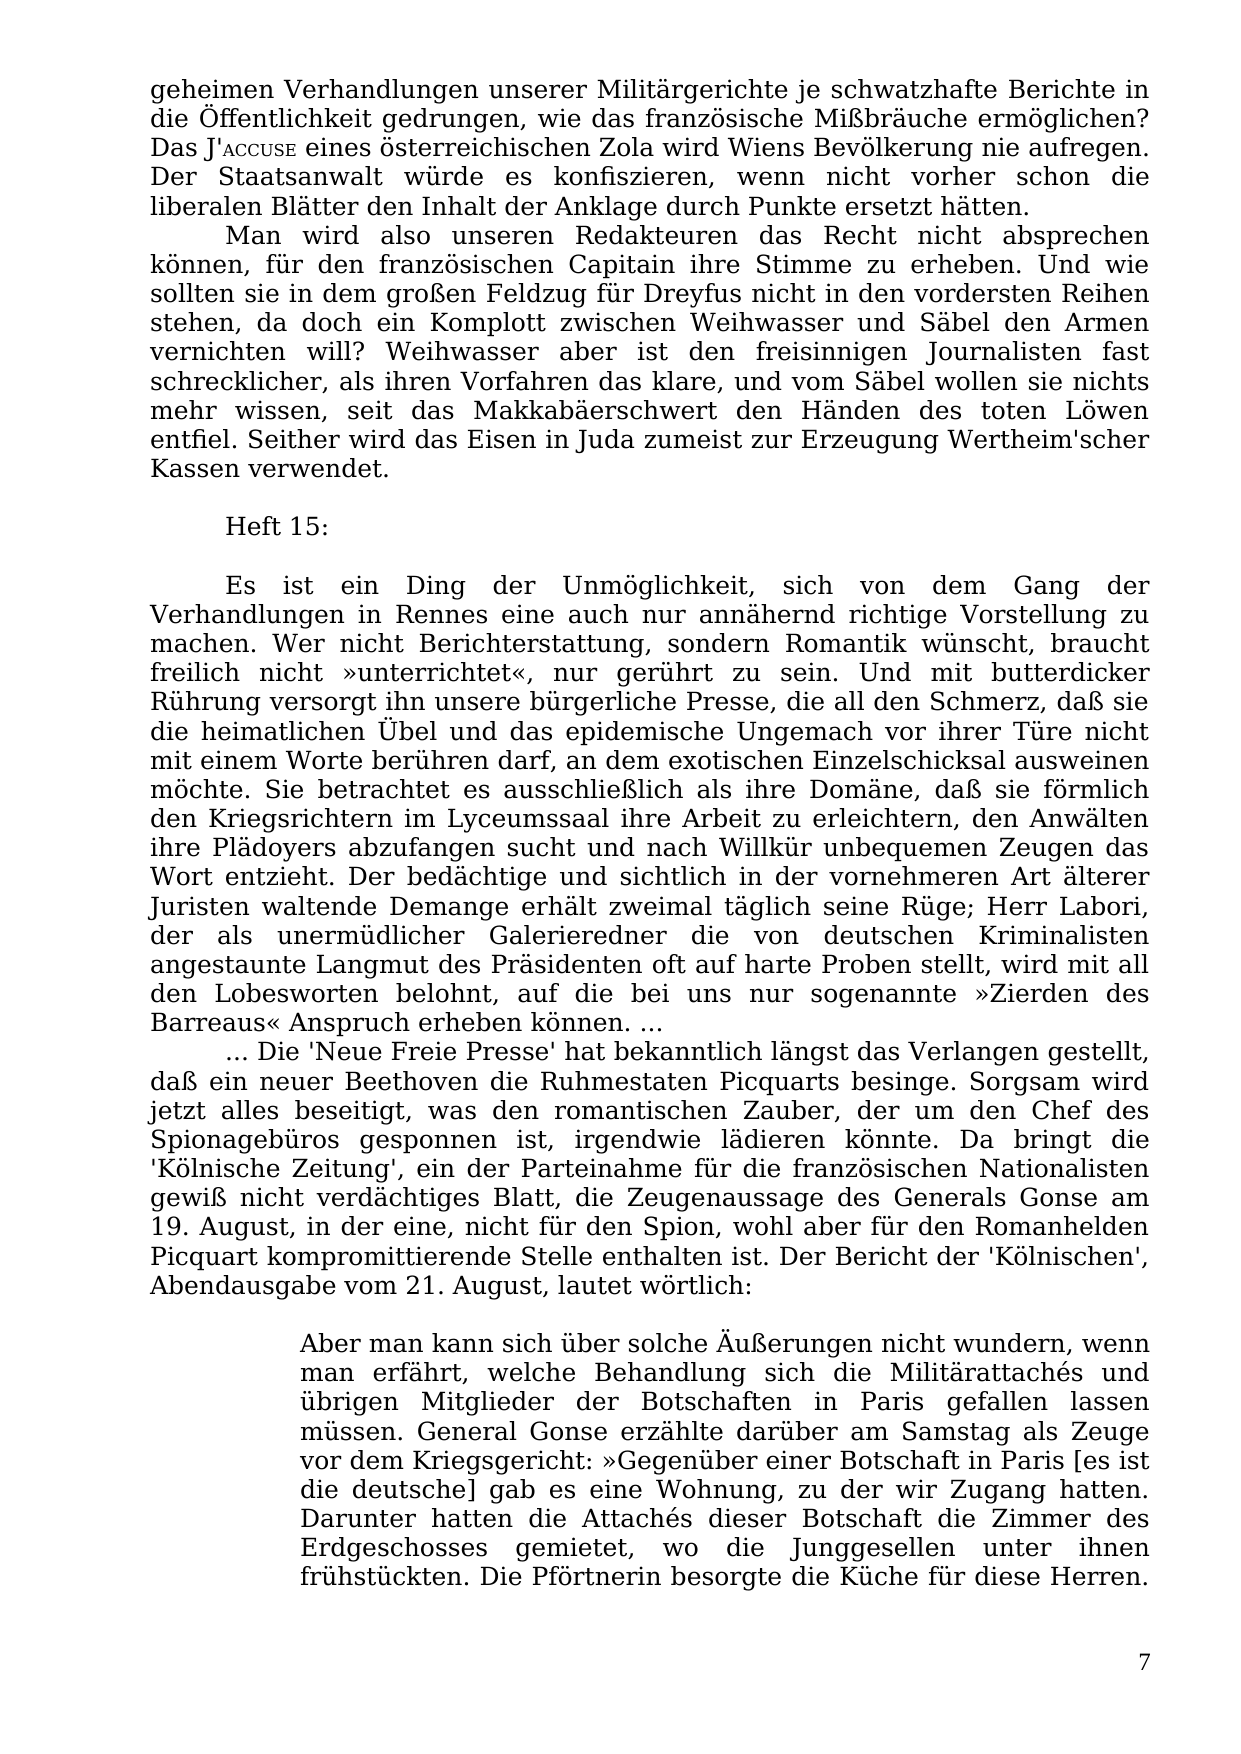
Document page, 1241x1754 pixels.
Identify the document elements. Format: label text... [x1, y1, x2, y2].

text Es ist ein Ding der Unmöglichkeit, sich von dem Gang der Verhandlungen in Rennes eine auch nur annähernd richtige Vorstellung zu machen. Wer nicht Berichterstattung, sondern Romantik wünscht, braucht freilich nicht »unterrichtet«, nur gerührt zu sein. Und mit butterdicker Rührung versorgt ihn unsere bürgerliche Presse, die all den Schmerz, daß sie die heimatlichen Übel und das epidemische Ungemach vor ihrer Türe nicht mit einem Worte berühren darf, an dem exotischen Einzelschicksal ausweinen möchte. Sie betrachtet es ausschließlich als ihre Domäne, daß sie förmlich den Kriegsrichtern im Lyceumssaal ihre Arbeit zu erleichtern, den Anwälten ihre Plädoyers abzufangen sucht und nach Willkür unbequemen Zeugen das Wort entzieht. Der bedächtige und sichtlich in der vornehmeren Art älterer Juristen waltende Demange erhält zweimal täglich seine Rüge; Herr Labori, der als unermüdlicher Galerieredner die von deutschen Kriminalisten angestaunte Langmut des Präsidenten oft auf harte Proben stellt, wird mit all den Lobesworten belohnt, auf die bei uns nur sogenannte »Zierden des Barreaus« Anspruch erheben können. ... [150, 571, 1151, 1037]
text geheimen Verhandlungen unserer Militärgerichte je schwatzhafte Berichte in die Öffentlichkeit gedrungen, wie das französische Mißbräuche ermöglichen? Das J'accuse eines österreichischen Zola wird Wiens Bevölkerung nie aufregen. Der Staatsanwalt würde es konfiszieren, wenn nicht vorher schon die liberalen Blätter den Inhalt der Anklage durch Punkte ersetzt hätten. [150, 75, 1151, 221]
text Heft 15: [150, 512, 1151, 542]
text ... Die 'Neue Freie Presse' hat bekanntlich längst das Verlangen gestellt, daß ein neuer Beethoven die Ruhmestaten Picquarts besinge. Sorgsam wird jetzt alles beseitigt, was den romantischen Zauber, der um den Chef des Spionagebüros gesponnen ist, irgendwie lädieren könnte. Da bringt die 'Kölnische Zeitung', ein der Parteinahme für die französischen Nationalisten gewiß nicht verdächtiges Blatt, die Zeugenaussage des Generals Gonse am 19. August, in der eine, nicht für den Spion, wohl aber für den Romanhelden Picquart kompromittierende Stelle enthalten ist. Der Bericht der 'Kölnischen', Abendausgabe vom 21. August, lautet wörtlich: [150, 1037, 1151, 1300]
text Man wird also unseren Redakteuren das Recht nicht absprechen können, für den französischen Capitain ihre Stimme zu erheben. Und wie sollten sie in dem großen Feldzug für Dreyfus nicht in den vordersten Reihen stehen, da doch ein Komplott zwischen Weihwasser und Säbel den Armen vernichten will? Weihwasser aber ist den freisinnigen Journalisten fast schrecklicher, als ihren Vorfahren das klare, und vom Säbel wollen sie nichts mehr wissen, seit das Makkabäerschwert den Händen des toten Löwen entfiel. Seither wird das Eisen in Juda zumeist zur Erzeugung Wertheim'scher Kassen verwendet. [150, 221, 1151, 483]
text Aber man kann sich über solche Äußerungen nicht wundern, wenn man erfährt, welche Behandlung sich die Militärattachés und übrigen Mitglieder der Botschaften in Paris gefallen lassen müssen. General Gonse erzählte darüber am Samstag als Zeuge vor dem Kriegsgericht: »Gegenüber einer Botschaft in Paris [es ist die deutsche] gab es eine Wohnung, zu der wir Zugang hatten. Darunter hatten die Attachés dieser Botschaft die Zimmer des Erdgeschosses gemietet, wo die Junggesellen unter ihnen frühstückten. Die Pförtnerin besorgte die Küche für diese Herren. [300, 1329, 1151, 1592]
